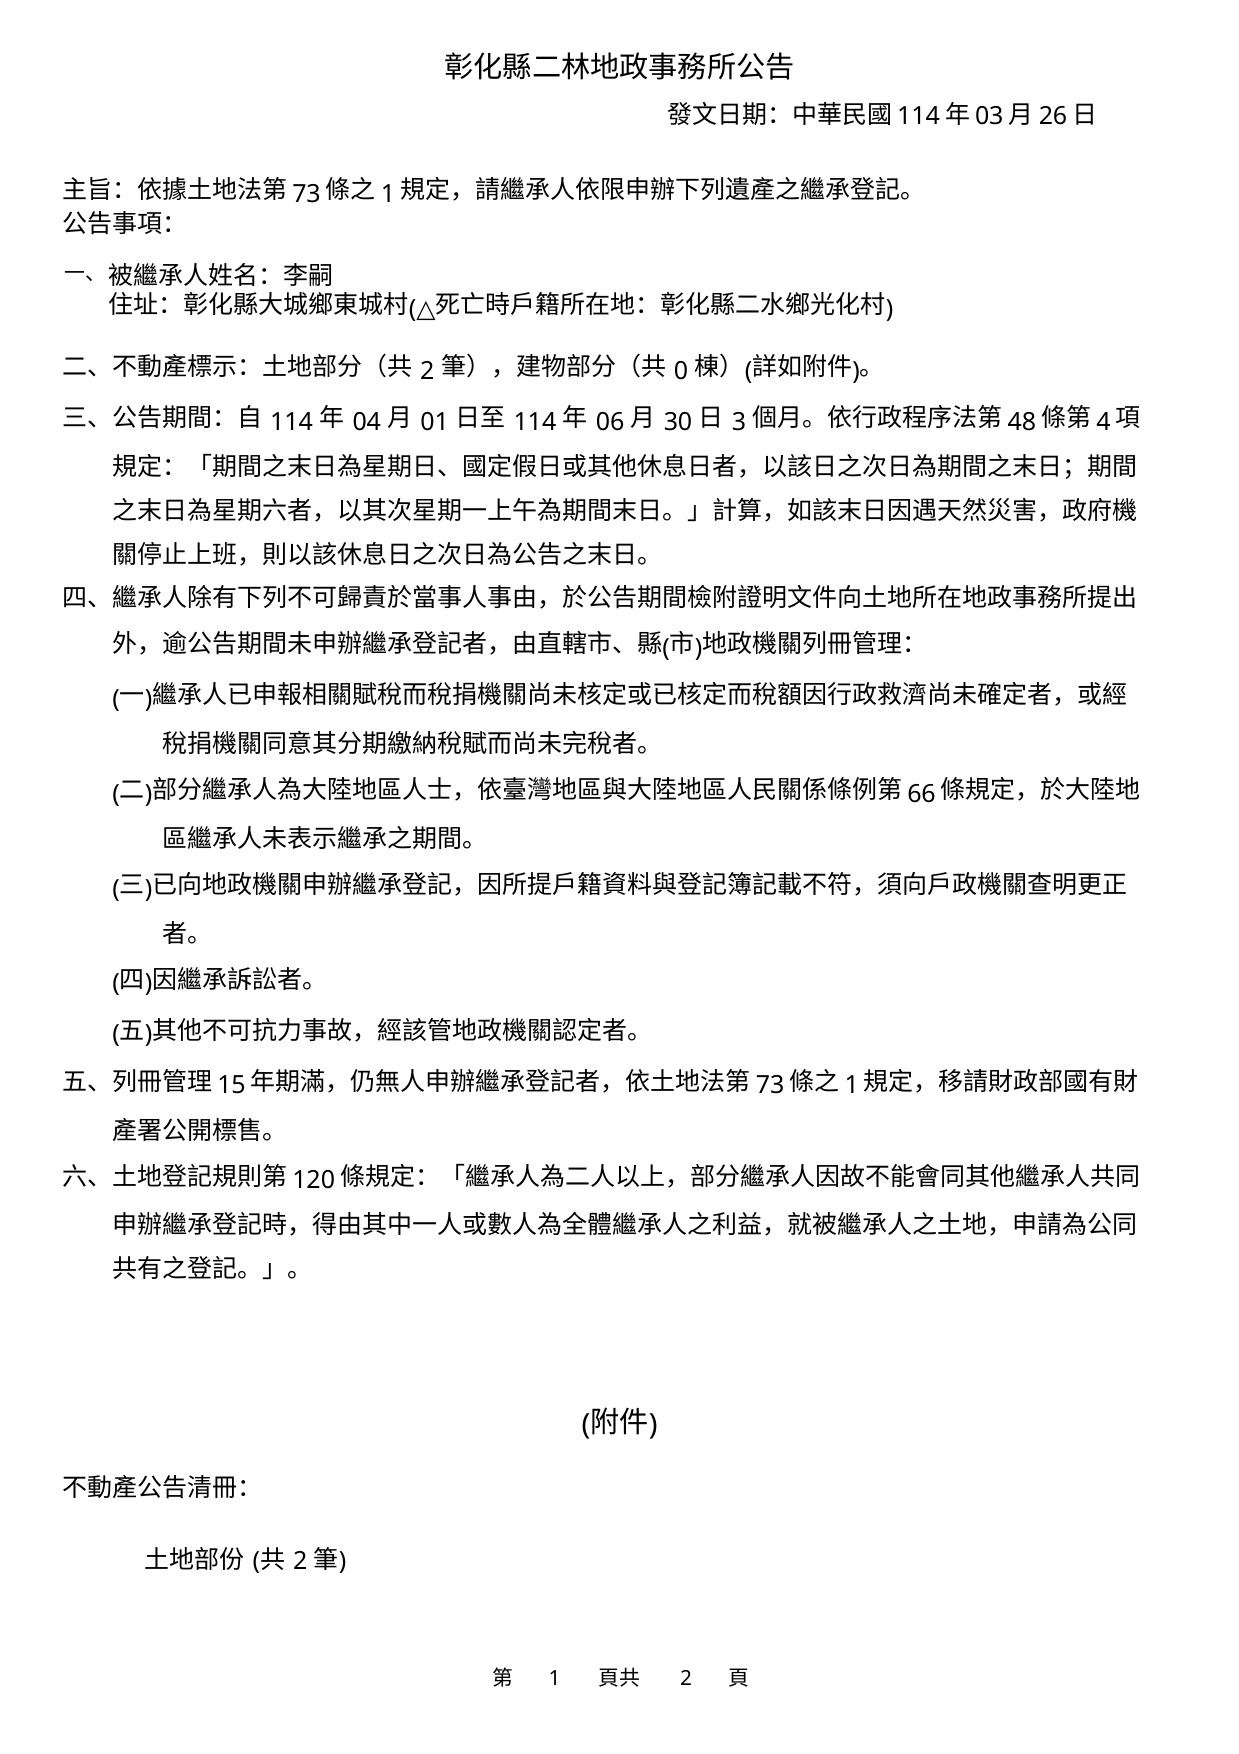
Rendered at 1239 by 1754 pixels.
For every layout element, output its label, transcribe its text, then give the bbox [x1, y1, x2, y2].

table_cell [653, 135, 667, 176]
table_header [585, 0, 653, 41]
table_cell [667, 1352, 718, 1392]
table_cell [585, 135, 653, 176]
table_cell [0, 1352, 62, 1392]
table_cell [0, 1658, 62, 1698]
table_header [109, 0, 482, 41]
table_cell [483, 1598, 523, 1657]
table_cell [0, 95, 62, 135]
table_cell 2 [653, 1658, 718, 1698]
table_cell [1177, 176, 1239, 216]
table_cell [585, 1598, 653, 1657]
table_cell [109, 1598, 482, 1657]
table_cell [653, 95, 667, 135]
table_cell [0, 1392, 62, 1453]
table_cell [62, 1352, 109, 1392]
table_cell 二、不動產標示：土地部分（共 2 筆），建物部分（共 0 棟）(詳如附件)。 三、公告期間：自 114 年 04 月 01 日至 114 年 06 月 30 日 3 個月。依行政程序法第48條第4項 規定：「期間之末日為星期日、國定假日或其他休息日者，以該日之次日為期間之末日；期間 之末日為星期六者，以其次星期一上午為期間末日。」計算，如該末日因遇天然災害，政府機 關停止上班，則以該休息日之次日為公告之末日。 四、繼承人除有下列不可歸責於當事人事由，於公告期間檢附證明文件向土地所在地政事務所提出 外，逾公告期間未申辦繼承登記者，由直轄市、縣(市)地政機關列冊管理： (一)繼承人已申報相關賦稅而稅捐機關尚未核定或已核定而稅額因行政救濟尚未確定者，或經 稅捐機關同意其分期繳納稅賦而尚未完稅者。 (二)部分繼承人為大陸地區人士，依臺灣地區與大陸地區人民關係條例第66條規定，於大陸地 區繼承人未表示繼承之期間。 (三)已向地政機關申辦繼承登記，因所提戶籍資料與登記簿記載不符，須向戶政機關查明更正 者。 (四)因繼承訴訟者。 (五)其他不可抗力事故，經該管地政機關認定者。 五、列冊管理15年期滿，仍無人申辦繼承登記者，依土地法第73條之1規定，移請財政部國有財 產署公開標售。 六、土地登記規則第120條規定：「繼承人為二人以上，部分繼承人因故不能會同其他繼承人共同 申辦繼承登記時，得由其中一人或數人為全體繼承人之利益，就被繼承人之土地，申請為公同 共有之登記。」。 [62, 353, 1177, 1352]
table_cell [1177, 95, 1239, 135]
table_header [62, 0, 109, 41]
table_cell 被繼承人姓名：李嗣 住址：彰化縣大城鄉東城村(△死亡時戶籍所在地：彰化縣二水鄉光化村) [109, 261, 1177, 353]
table_header [0, 0, 62, 41]
table_cell [759, 1598, 1177, 1657]
table_header [653, 0, 667, 41]
table_cell [1177, 1598, 1239, 1657]
table_cell [0, 135, 62, 176]
table_cell [667, 1598, 718, 1657]
table_cell [62, 312, 109, 353]
table_cell [109, 1352, 482, 1392]
table_cell [483, 135, 523, 176]
table_cell [523, 135, 585, 176]
table_cell [0, 216, 62, 261]
table_cell 發文日期：中華民國114年03月26日 [667, 95, 1177, 135]
table_cell [759, 135, 1177, 176]
table_cell [1177, 135, 1239, 176]
table_cell 1 [523, 1658, 585, 1698]
table_header [667, 0, 718, 41]
table_cell [718, 1352, 759, 1392]
table_cell [1177, 353, 1239, 1352]
table_cell [109, 95, 482, 135]
table_cell [1177, 41, 1239, 94]
table_header [483, 0, 523, 41]
table_cell [1177, 216, 1239, 261]
table_cell 一、 [62, 261, 109, 312]
table_cell [62, 95, 109, 135]
table_cell [1177, 261, 1239, 312]
table_cell [1177, 1454, 1239, 1526]
table_cell [62, 1598, 109, 1657]
table_header [718, 0, 759, 41]
table_cell [759, 1658, 1177, 1698]
table_cell [62, 135, 109, 176]
table_cell [1177, 1658, 1239, 1698]
table_cell [585, 95, 653, 135]
table_cell [0, 261, 62, 312]
table_cell [109, 1658, 482, 1698]
table_cell [759, 1352, 1177, 1392]
table_cell [109, 135, 482, 176]
table_header [759, 0, 1177, 41]
table_cell [1177, 1526, 1239, 1597]
table_cell 主旨：依據土地法第73條之1規定，請繼承人依限申辦下列遺產之繼承登記。 公告事項： [62, 176, 1177, 261]
table_cell 不動產公告清冊： [62, 1454, 1177, 1526]
table_cell 第 [483, 1658, 523, 1698]
table_cell [0, 176, 62, 216]
table_cell [1177, 1352, 1239, 1392]
table_cell [653, 1352, 667, 1392]
table_cell [523, 1352, 585, 1392]
table_cell [0, 1526, 62, 1597]
table_cell 彰化縣二林地政事務所公告 [62, 41, 1177, 94]
table_cell [667, 135, 718, 176]
table_header [1177, 0, 1239, 41]
table_cell [483, 95, 523, 135]
table_cell [718, 1598, 759, 1657]
table_cell [523, 1598, 585, 1657]
table_cell [62, 1658, 109, 1698]
table_cell [585, 1352, 653, 1392]
table_cell 頁共 [585, 1658, 653, 1698]
table_cell [0, 312, 62, 353]
table_cell [483, 1352, 523, 1392]
table_cell [0, 41, 62, 94]
table_cell [1177, 1392, 1239, 1453]
table_cell (附件) [62, 1392, 1177, 1453]
table_cell [523, 95, 585, 135]
table_cell 土地部份 (共 2 筆) [62, 1526, 1177, 1597]
table_cell [1177, 312, 1239, 353]
table_cell [653, 1598, 667, 1657]
table_cell [0, 353, 62, 1352]
table_cell 頁 [718, 1658, 759, 1698]
table_header [523, 0, 585, 41]
table_cell [718, 135, 759, 176]
table_cell [0, 1598, 62, 1657]
table_cell [0, 1454, 62, 1526]
